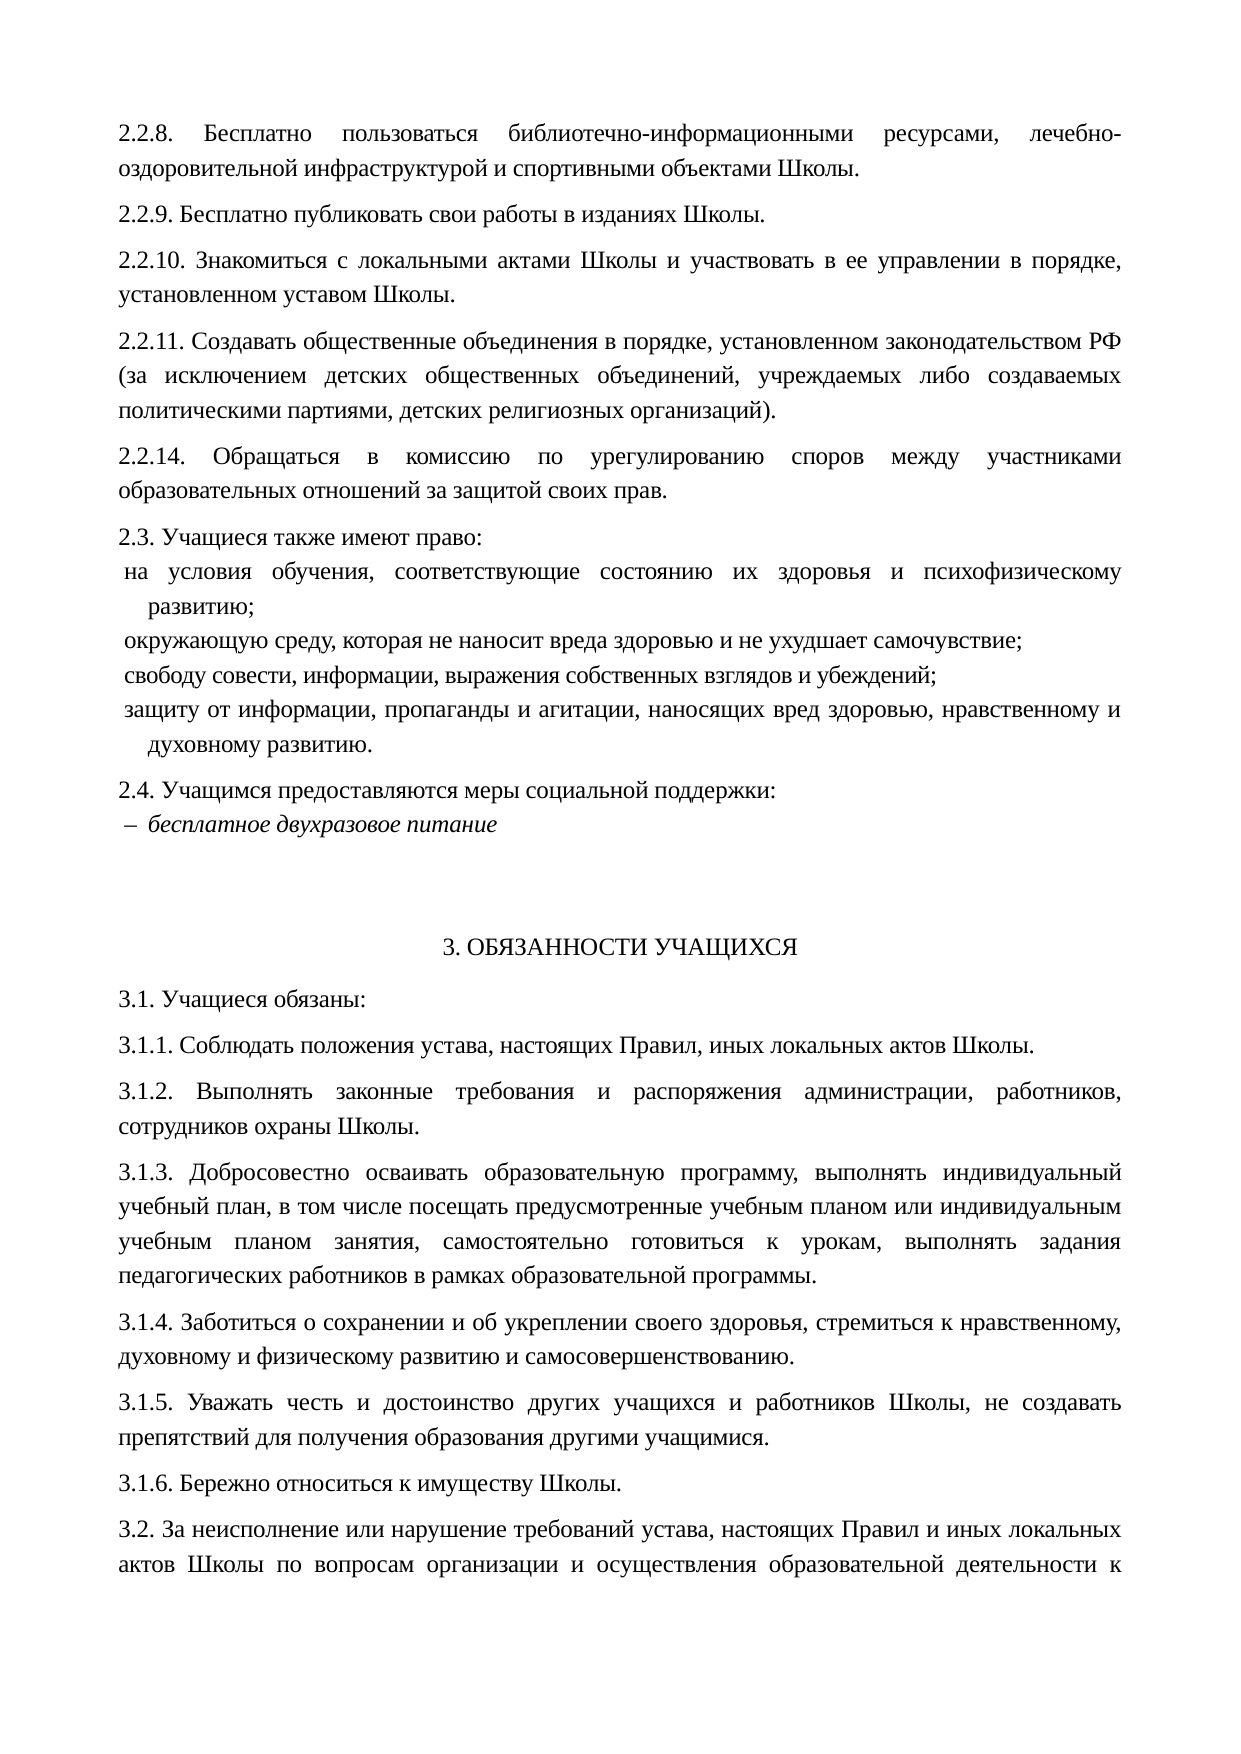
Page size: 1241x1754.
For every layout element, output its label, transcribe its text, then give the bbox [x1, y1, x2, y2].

text 3.1.4. Заботиться о сохранении и об укреплении своего здоровья, стремиться к нравственному, духовному и физическому развитию и самосовершенствованию. [118, 1307, 1122, 1370]
text свободу совести, информации, выражения собственных взглядов и убеждений; [124, 660, 1122, 688]
text 2.3. Учащиеся также имеют право: [118, 522, 1122, 551]
text защиту от информации, пропаганды и агитации, наносящих вред здоровью, нравственному и духовному развитию. [124, 694, 1122, 757]
text 3.1.5. Уважать честь и достоинство других учащихся и работников Школы, не создавать препятствий для получения образования другими учащимися. [118, 1387, 1122, 1451]
text 2.2.14. Обращаться в комиссию по урегулированию споров между участниками образовательных отношений за защитой своих прав. [118, 441, 1122, 504]
text 3.1.2. Выполнять законные требования и распоряжения администрации, работников, сотрудников охраны Школы. [118, 1076, 1122, 1139]
text 3.1.1. Соблюдать положения устава, настоящих Правил, иных локальных актов Школы. [118, 1030, 1122, 1059]
text 3.1. Учащиеся обязаны: [118, 984, 1122, 1012]
text окружающую среду, которая не наносит вреда здоровью и не ухудшает самочувствие; [124, 625, 1122, 654]
text 3.2. За неисполнение или нарушение требований устава, настоящих Правил и иных локальных актов Школы по вопросам организации и осуществления образовательной деятельности к [118, 1514, 1122, 1578]
text 3.1.3. Добросовестно осваивать образовательную программу, выполнять индивидуальный учебный план, в том числе посещать предусмотренные учебным планом или индивидуальным учебным планом занятия, самостоятельно готовиться к урокам, выполнять задания педагогических работников в рамках образовательной программы. [118, 1157, 1122, 1289]
text 2.2.11. Создавать общественные объединения в порядке, установленном законодательством РФ (за исключением детских общественных объединений, учреждаемых либо создаваемых политическими партиями, детских религиозных организаций). [118, 326, 1122, 423]
text 2.2.9. Бесплатно публиковать свои работы в изданиях Школы. [118, 199, 1122, 228]
text – бесплатное двухразовое питание [118, 809, 1122, 838]
text 2.4. Учащимся предоставляются меры социальной поддержки: [118, 775, 1122, 804]
text 2.2.10. Знакомиться с локальными актами Школы и участвовать в ее управлении в порядке, установленном уставом Школы. [118, 245, 1122, 308]
text на условия обучения, соответствующие состоянию их здоровья и психофизическому развитию; [124, 556, 1122, 619]
text 3. Обязанности учащихся [118, 932, 1122, 960]
text 2.2.8. Бесплатно пользоваться библиотечно-информационными ресурсами, лечебно-оздоровительной инфраструктурой и спортивными объектами Школы. [118, 118, 1122, 181]
text 3.1.6. Бережно относиться к имуществу Школы. [118, 1468, 1122, 1497]
